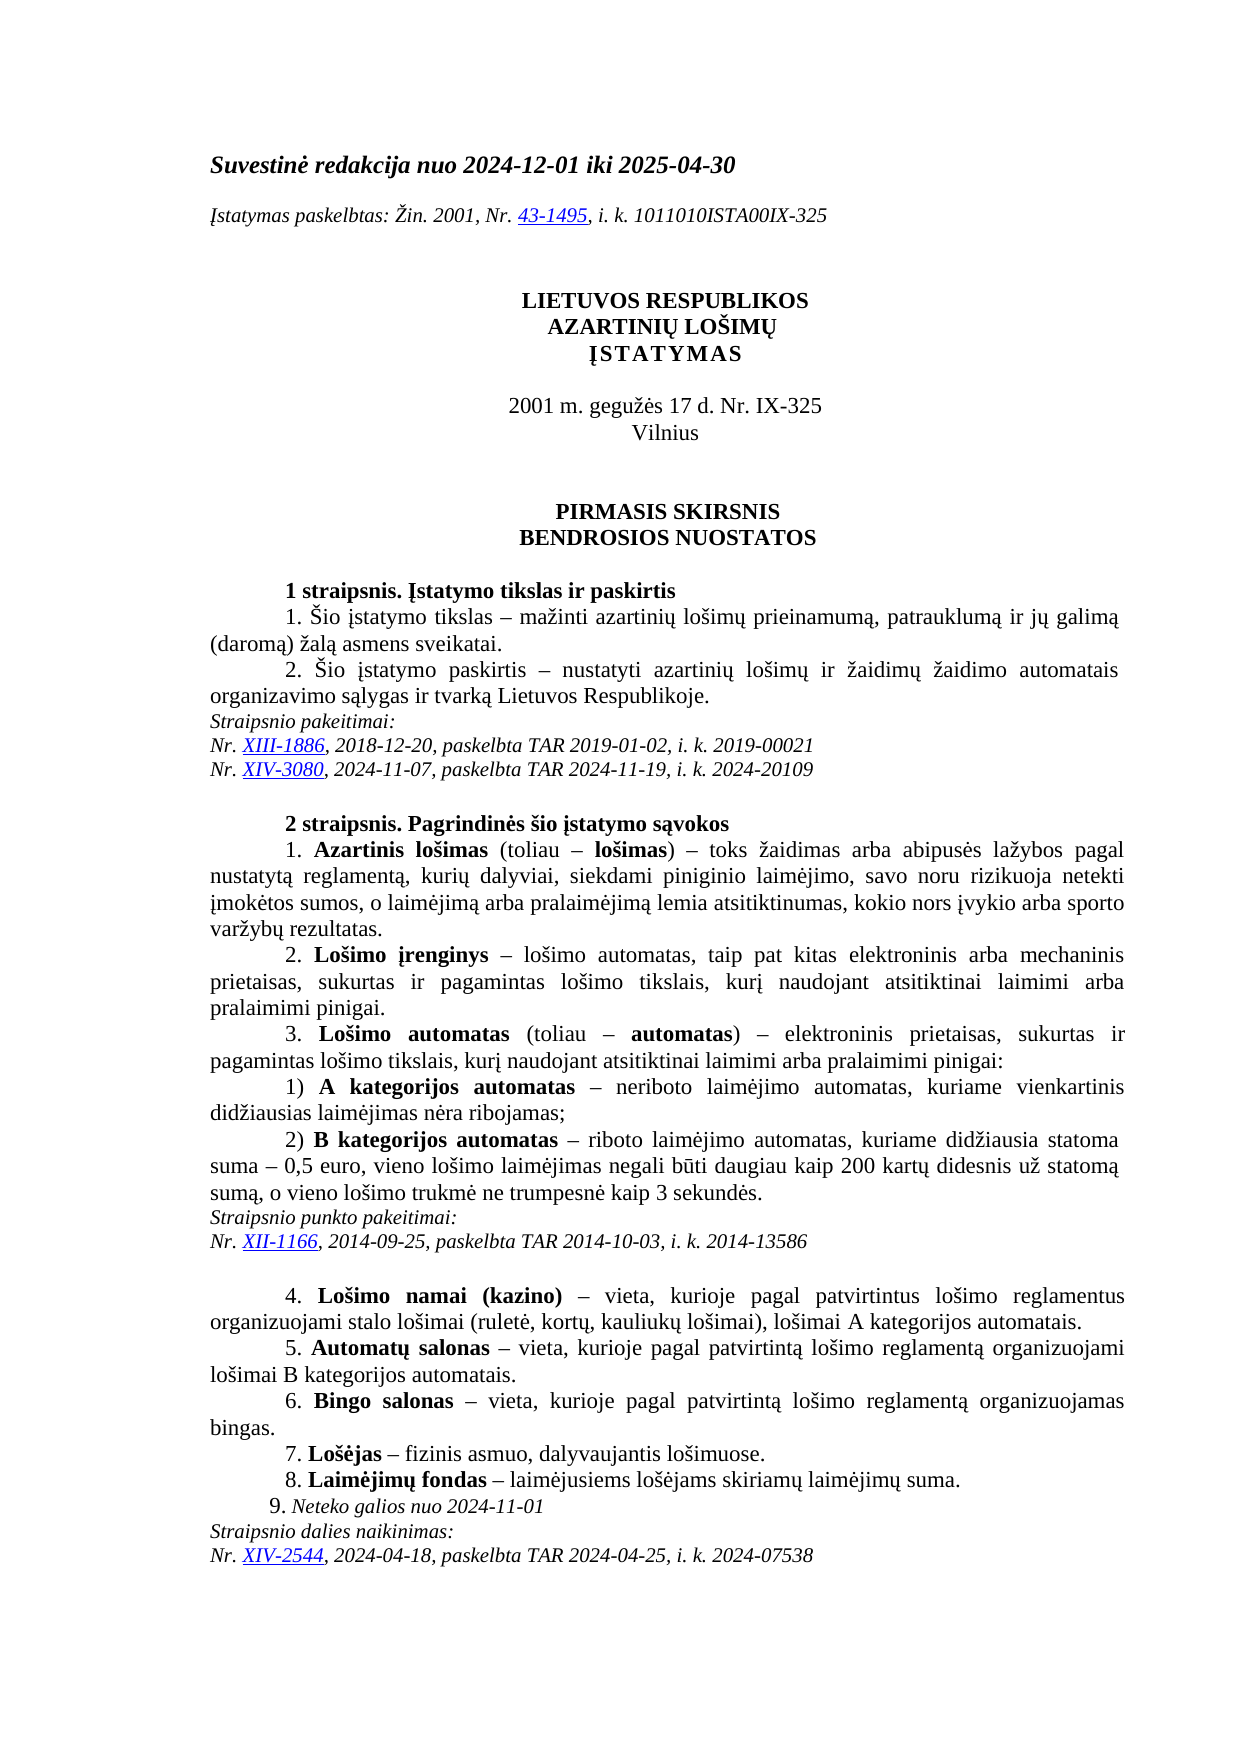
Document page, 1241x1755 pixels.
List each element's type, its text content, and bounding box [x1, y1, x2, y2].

text AZARTINIŲ LOŠIMŲ [210, 313, 1120, 340]
text Nr. XIV-2544, 2024-04-18, paskelbta TAR 2024-04-25, i. k. 2024-07538 [210, 1543, 1120, 1567]
text 8. Laimėjimų fondas – laimėjusiems lošėjams skiriamų laimėjimų suma. [210, 1466, 1126, 1493]
text 2) B kategorijos automatas – riboto laimėjimo automatas, kuriame didžiausia statoma suma – 0,5 euro, vieno lošimo laimėjimas negali būti daugiau kaip 200 kartų didesnis už statomą sumą, o vieno lošimo trukmė ne trumpesnė kaip 3 sekundės. [210, 1126, 1120, 1205]
text 2001 m. gegužės 17 d. Nr. IX-325 Vilnius [210, 392, 1120, 445]
text 9. Neteko galios nuo 2024-11-01 [210, 1493, 1120, 1519]
text ĮSTATYMAS [210, 340, 1120, 366]
text 2. Šio įstatymo paskirtis – nustatyti azartinių lošimų ir žaidimų žaidimo automatais organizavimo sąlygas ir tvarką Lietuvos Respublikoje. [210, 656, 1120, 709]
text 6. Bingo salonas – vieta, kurioje pagal patvirtintą lošimo reglamentą organizuojamas bingas. [210, 1387, 1126, 1440]
text Straipsnio punkto pakeitimai: [210, 1205, 1120, 1229]
text 1. Šio įstatymo tikslas – mažinti azartinių lošimų prieinamumą, patrauklumą ir jų galimą (daromą) žalą asmens sveikatai. [210, 603, 1120, 656]
text 1. Azartinis lošimas (toliau – lošimas) – toks žaidimas arba abipusės lažybos pagal nustatytą reglamentą, kurių dalyviai, siekdami piniginio laimėjimo, savo noru rizikuoja netekti įmokėtos sumos, o laimėjimą arba pralaimėjimą lemia atsitiktinumas, kokio nors įvykio arba sporto varžybų rezultatas. [210, 836, 1126, 941]
text Straipsnio pakeitimai: [210, 709, 1120, 733]
text 4. Lošimo namai (kazino) – vieta, kurioje pagal patvirtintus lošimo reglamentus organizuojami stalo lošimai (ruletė, kortų, kauliukų lošimai), lošimai A kategorijos automatais. [210, 1282, 1126, 1334]
text PIRMASIS SKIRSNIS [210, 498, 1126, 524]
text Suvestinė redakcija nuo 2024-12-01 iki 2025-04-30 [210, 150, 1120, 179]
text Įstatymas paskelbtas: Žin. 2001, Nr. 43-1495, i. k. 1011010ISTA00IX-325 [210, 203, 1120, 227]
text LIETUVOS RESPUBLIKOS [210, 287, 1120, 313]
text Nr. XIV-3080, 2024-11-07, paskelbta TAR 2024-11-19, i. k. 2024-20109 [210, 757, 1120, 781]
text 2. Lošimo įrenginys – lošimo automatas, taip pat kitas elektroninis arba mechaninis prietaisas, sukurtas ir pagamintas lošimo tikslais, kurį naudojant atsitiktinai laimimi arba pralaimimi pinigai. [210, 941, 1126, 1020]
text Straipsnio dalies naikinimas: [210, 1519, 1120, 1543]
text 1 straipsnis. Įstatymo tikslas ir paskirtis [210, 577, 1120, 603]
text Nr. XIII-1886, 2018-12-20, paskelbta TAR 2019-01-02, i. k. 2019-00021 [210, 733, 1120, 757]
text 3. Lošimo automatas (toliau – automatas) – elektroninis prietaisas, sukurtas ir pagamintas lošimo tikslais, kurį naudojant atsitiktinai laimimi arba pralaimimi pinigai: [210, 1020, 1126, 1073]
text 7. Lošėjas – fizinis asmuo, dalyvaujantis lošimuose. [210, 1440, 1126, 1466]
text Nr. XII-1166, 2014-09-25, paskelbta TAR 2014-10-03, i. k. 2014-13586 [210, 1229, 1120, 1253]
text 5. Automatų salonas – vieta, kurioje pagal patvirtintą lošimo reglamentą organizuojami lošimai B kategorijos automatais. [210, 1334, 1126, 1387]
text 2 straipsnis. Pagrindinės šio įstatymo sąvokos [210, 809, 1126, 836]
text BENDROSIOS NUOSTATOS [210, 524, 1126, 551]
text 1) A kategorijos automatas – neriboto laimėjimo automatas, kuriame vienkartinis didžiausias laimėjimas nėra ribojamas; [210, 1073, 1126, 1126]
